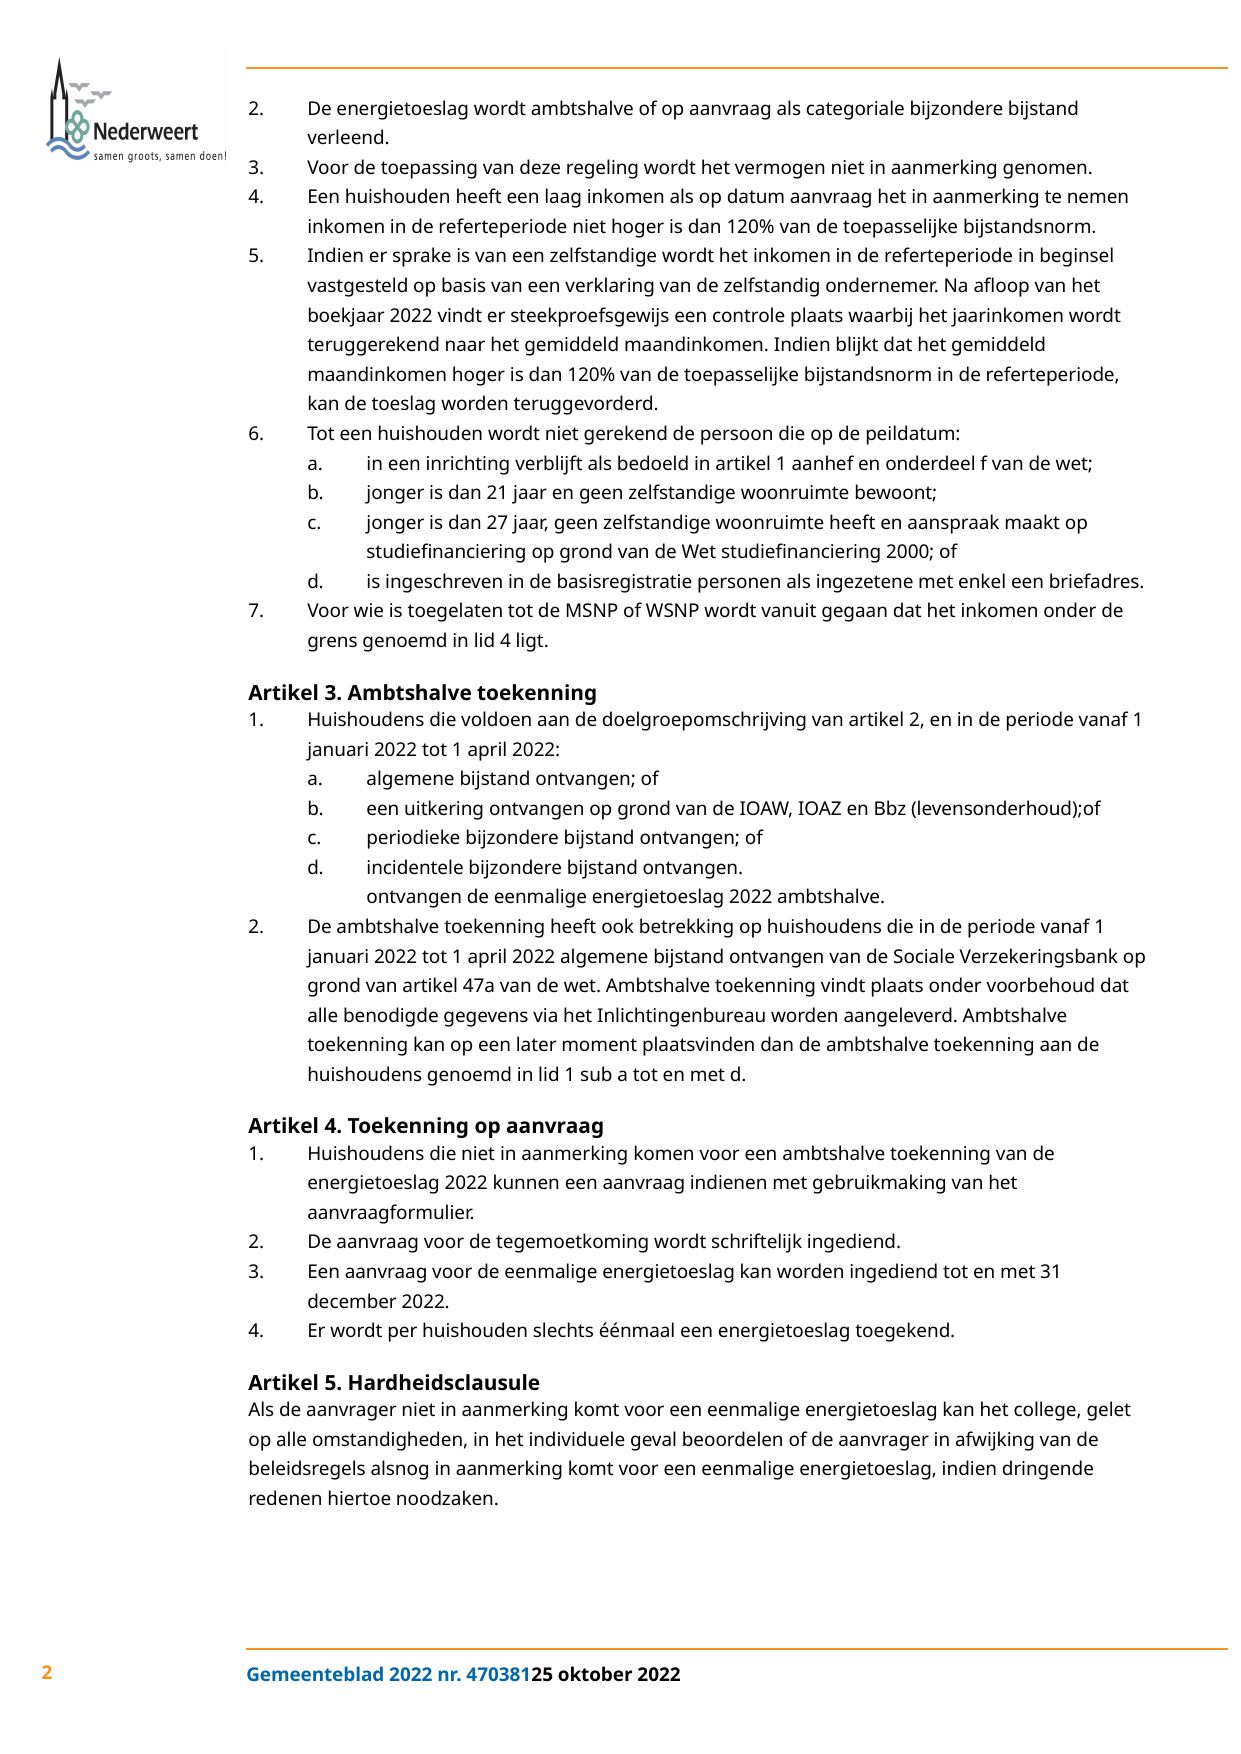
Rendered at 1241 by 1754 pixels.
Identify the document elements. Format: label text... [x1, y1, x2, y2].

list is ingeschreven in de basisregistratie personen als ingezetene met enkel een briefadres. [307, 568, 1152, 594]
list Indien er sprake is van een zelfstandige wordt het inkomen in de referteperiode in beginsel vastgesteld op basis van een verklaring van de zelfstandig ondernemer. Na afloop van het boekjaar 2022 vindt er steekproefsgewijs een controle plaats waarbij het jaarinkomen wordt teruggerekend naar het gemiddeld maandinkomen. Indien blijkt dat het gemiddeld maandinkomen hoger is dan 120% van de toepasselijke bijstandsnorm in de referteperiode, kan de toeslag worden teruggevorderd. [248, 243, 1152, 416]
list algemene bijstand ontvangen; of [307, 765, 1152, 791]
picture [41, 47, 231, 172]
text Artikel 3. Ambtshalve toekenning [248, 678, 1152, 706]
list periodieke bijzondere bijstand ontvangen; of [307, 824, 1152, 850]
list incidentele bijzondere bijstand ontvangen. [307, 854, 1152, 880]
list een uitkering ontvangen op grond van de IOAW, IOAZ en Bbz (levensonderhoud);of [307, 795, 1152, 821]
list Tot een huishouden wordt niet gerekend de persoon die op de peildatum: [248, 420, 1152, 446]
list De ambtshalve toekenning heeft ook betrekking op huishoudens die in de periode vanaf 1 januari 2022 tot 1 april 2022 algemene bijstand ontvangen van de Sociale Verzekeringsbank op grond van artikel 47a van de wet. Ambtshalve toekenning vindt plaats onder voorbehoud dat alle benodigde gegevens via het Inlichtingenbureau worden aangeleverd. Ambtshalve toekenning kan op een later moment plaatsvinden dan de ambtshalve toekenning aan de huishoudens genoemd in lid 1 sub a tot en met d. [248, 913, 1152, 1087]
text Artikel 4. Toekenning op aanvraag [248, 1112, 1152, 1140]
list Een huishouden heeft een laag inkomen als op datum aanvraag het in aanmerking te nemen inkomen in de referteperiode niet hoger is dan 120% van de toepasselijke bijstandsnorm. [248, 183, 1152, 239]
text Als de aanvrager niet in aanmerking komt voor een eenmalige energietoeslag kan het college, gelet op alle omstandigheden, in het individuele geval beoordelen of de aanvrager in afwijking van de beleidsregels alsnog in aanmerking komt voor een eenmalige energietoeslag, indien dringende redenen hiertoe noodzaken. [248, 1396, 1152, 1511]
list De aanvraag voor de tegemoetkoming wordt schriftelijk ingediend. [248, 1229, 1152, 1254]
list Huishoudens die niet in aanmerking komen voor een ambtshalve toekenning van de energietoeslag 2022 kunnen een aanvraag indienen met gebruikmaking van het aanvraagformulier. [248, 1140, 1152, 1225]
list jonger is dan 21 jaar en geen zelfstandige woonruimte bewoont; [307, 479, 1152, 505]
list Er wordt per huishouden slechts éénmaal een energietoeslag toegekend. [248, 1317, 1152, 1343]
list Voor de toepassing van deze regeling wordt het vermogen niet in aanmerking genomen. [248, 154, 1152, 180]
text Artikel 5. Hardheidsclausule [248, 1368, 1152, 1396]
list De energietoeslag wordt ambtshalve of op aanvraag als categoriale bijzondere bijstand verleend. [248, 95, 1152, 150]
list ontvangen de eenmalige energietoeslag 2022 ambtshalve. [307, 884, 1152, 909]
list in een inrichting verblijft als bedoeld in artikel 1 aanhef en onderdeel f van de wet; [307, 450, 1152, 476]
list Huishoudens die voldoen aan de doelgroepomschrijving van artikel 2, en in de periode vanaf 1 januari 2022 tot 1 april 2022: [248, 706, 1152, 761]
list jonger is dan 27 jaar, geen zelfstandige woonruimte heeft en aanspraak maakt op studiefinanciering op grond van de Wet studiefinanciering 2000; of [307, 509, 1152, 564]
list Een aanvraag voor de eenmalige energietoeslag kan worden ingediend tot en met 31 december 2022. [248, 1258, 1152, 1314]
list Voor wie is toegelaten tot de MSNP of WSNP wordt vanuit gegaan dat het inkomen onder de grens genoemd in lid 4 ligt. [248, 598, 1152, 653]
